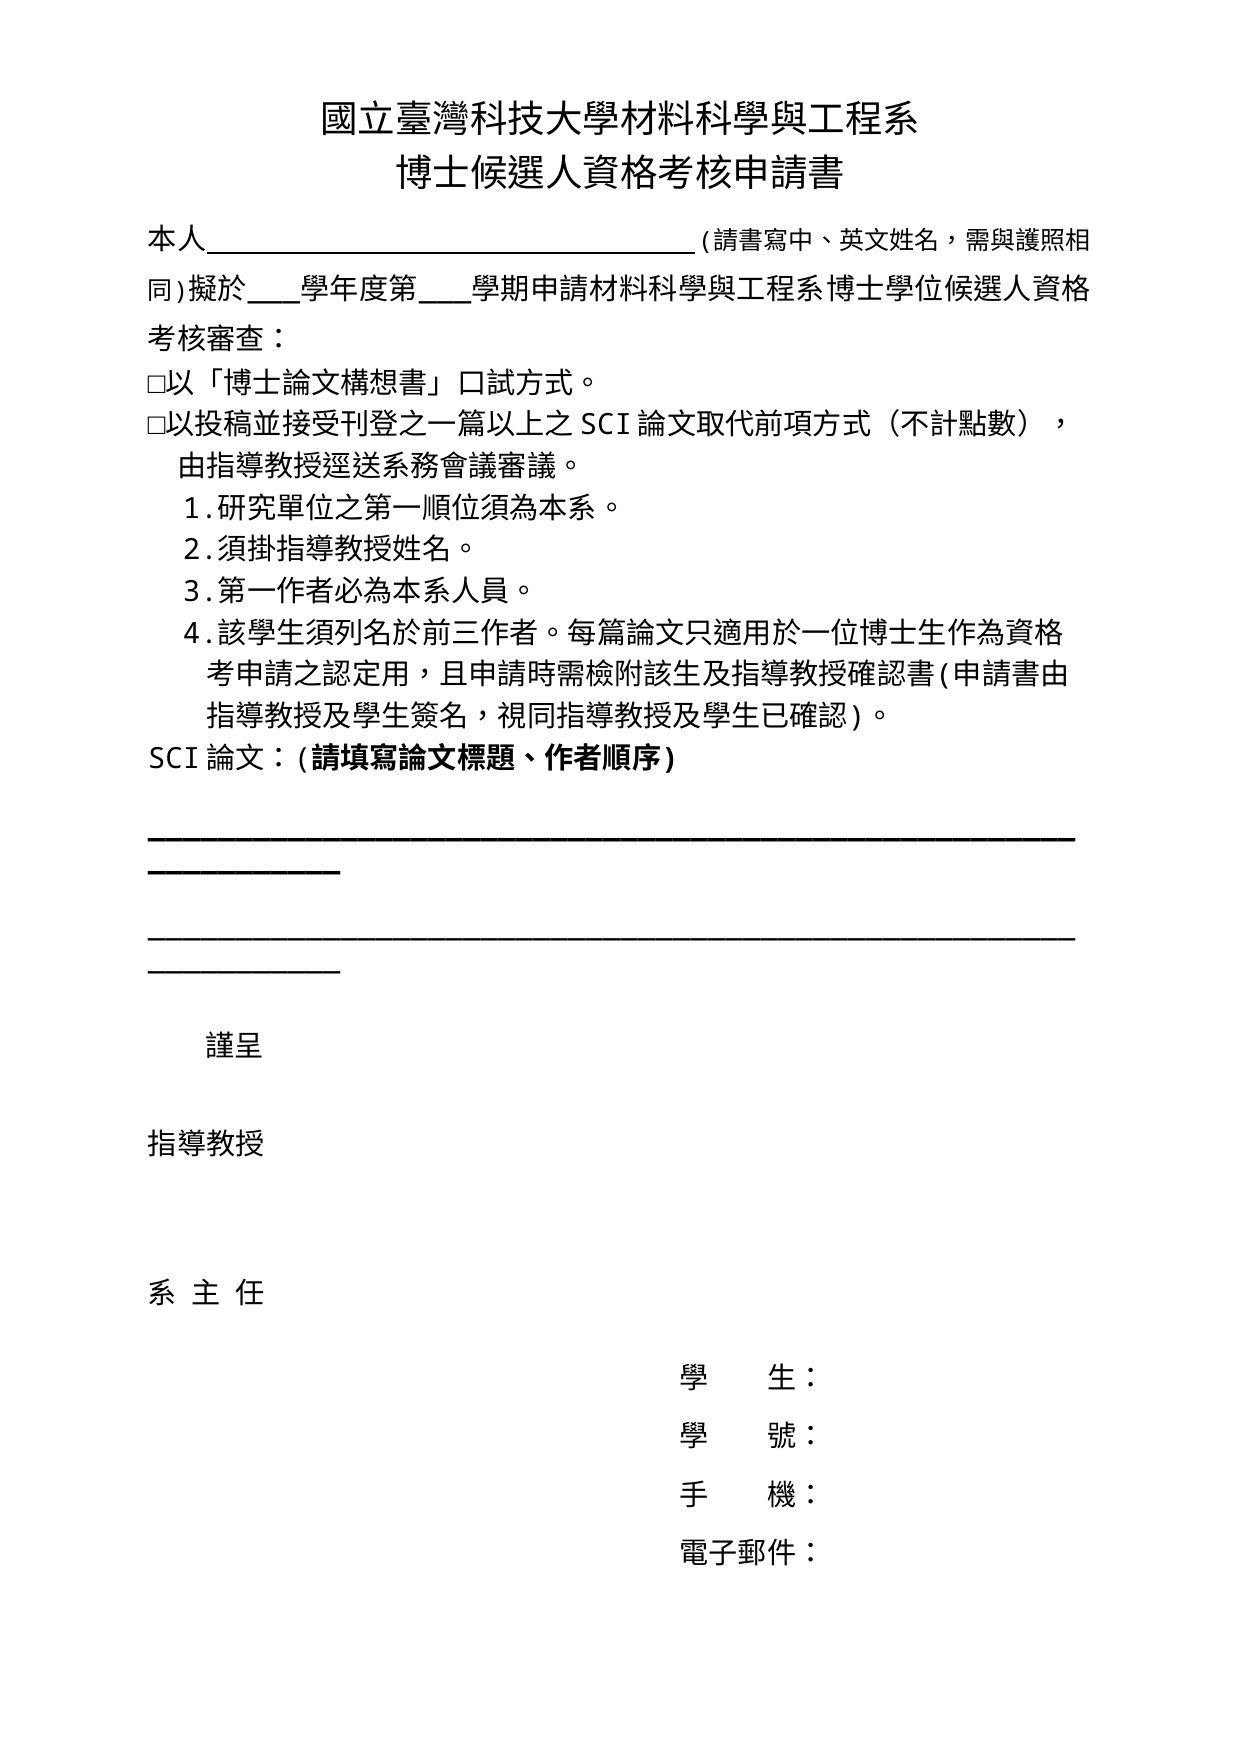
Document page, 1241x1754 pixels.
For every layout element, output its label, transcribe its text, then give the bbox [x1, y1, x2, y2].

text 學 生： [148, 1362, 1092, 1395]
text 國立臺灣科技大學材料科學與工程系 [148, 89, 1092, 143]
text 系 主 任 [148, 1269, 1092, 1312]
text 3.第一作者必為本系人員。 [148, 568, 1092, 610]
text 學 號： [148, 1420, 1092, 1453]
text 本人 (請書寫中、英文姓名，需與護照相同)擬於___學年度第___學期申請材料科學與工程系博士學位候選人資格考核審查： [148, 210, 1092, 360]
text 2.須掛指導教授姓名。 [148, 526, 1092, 568]
text □以投稿並接受刊登之一篇以上之SCI論文取代前項方式（不計點數），由指導教授逕送系務會議審議。 [148, 401, 1092, 485]
text 博士候選人資格考核申請書 [148, 143, 1092, 197]
text 1.研究單位之第一順位須為本系。 [148, 485, 1092, 526]
text ________________________________________________________________ [148, 810, 1092, 876]
text 指導教授 [148, 1121, 1092, 1163]
text □以「博士論文構想書」口試方式。 [148, 360, 1092, 401]
text ________________________________________________________________ [148, 910, 1092, 976]
text 謹呈 [148, 1022, 1092, 1064]
text 手 機： [148, 1478, 1092, 1512]
text 電子郵件： [148, 1537, 1092, 1570]
text 4.該學生須列名於前三作者。每篇論文只適用於一位博士生作為資格考申請之認定用，且申請時需檢附該生及指導教授確認書(申請書由指導教授及學生簽名，視同指導教授及學生已確認)。 [148, 610, 1092, 735]
text SCI論文：(請填寫論文標題、作者順序) [148, 735, 1092, 776]
